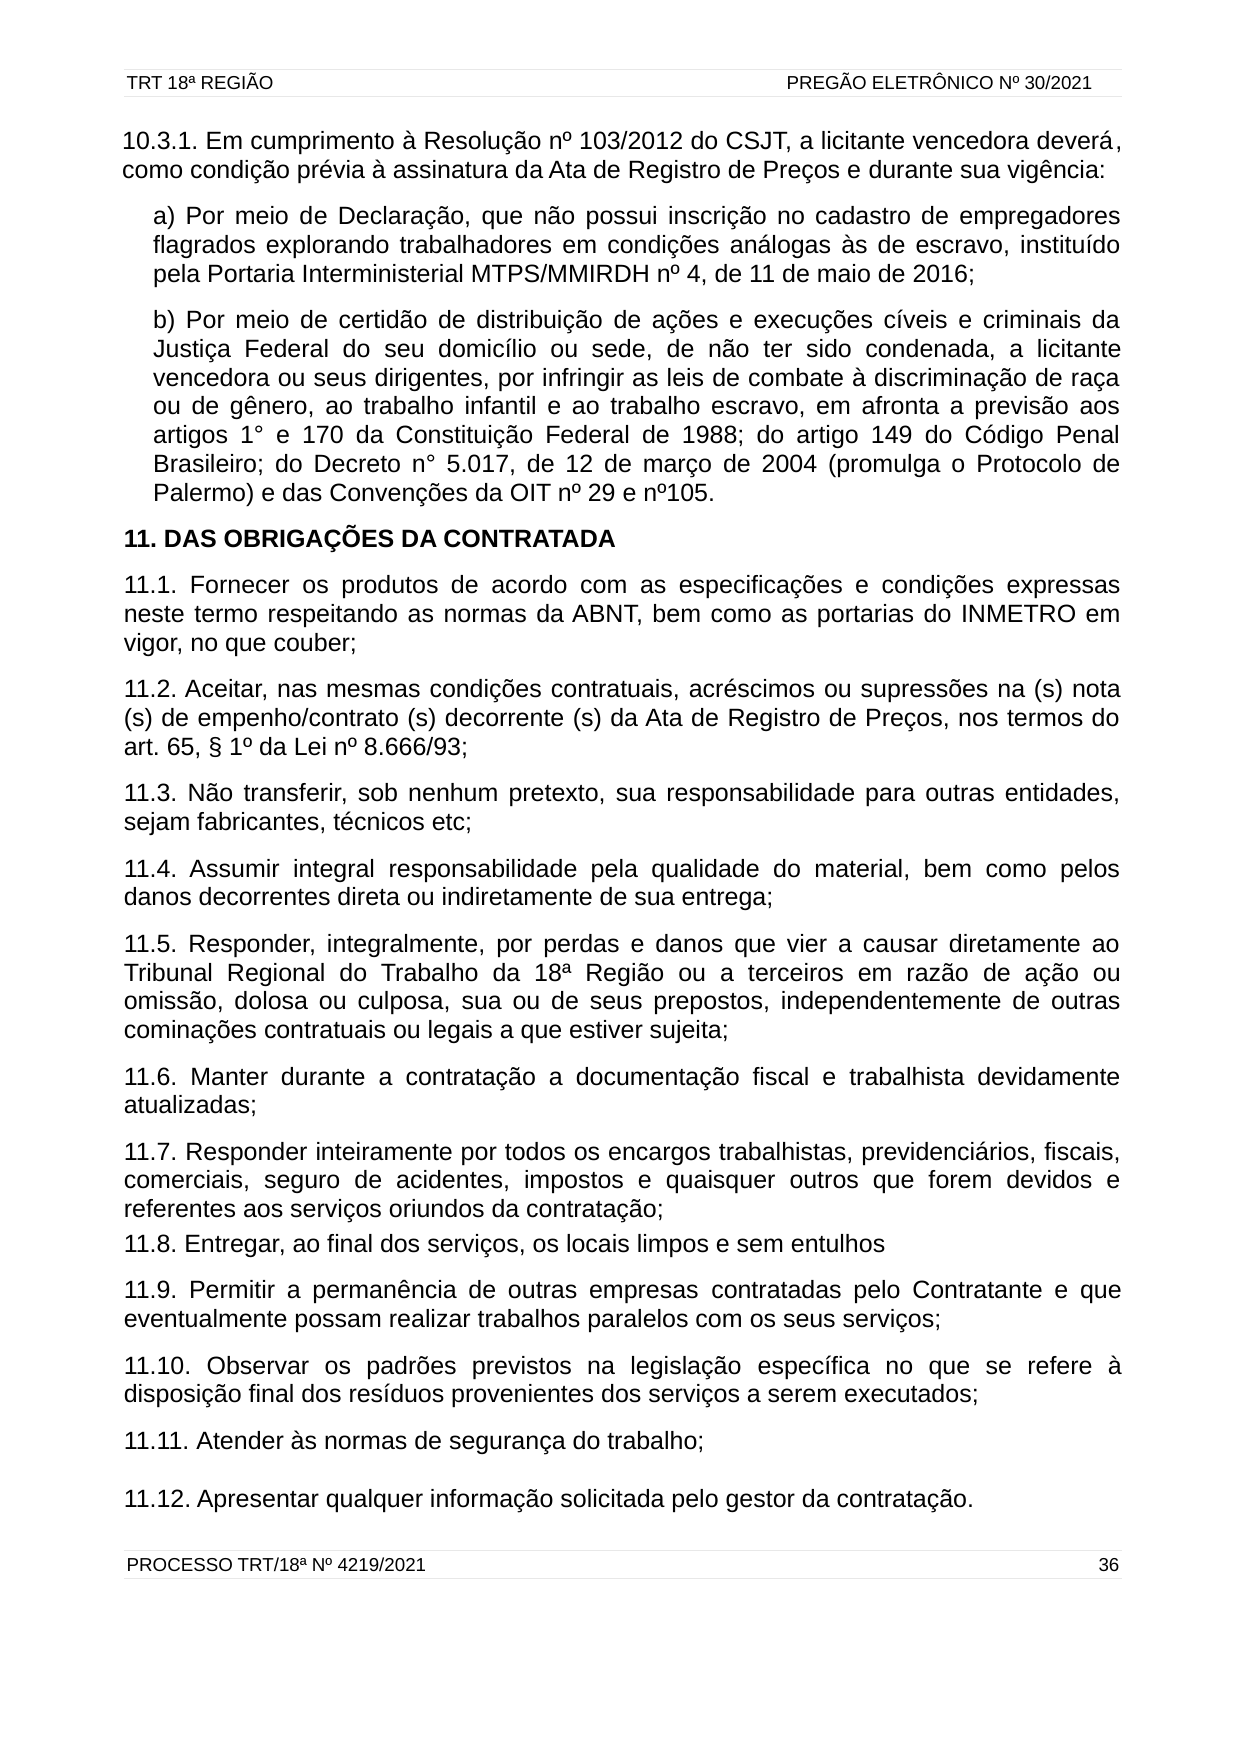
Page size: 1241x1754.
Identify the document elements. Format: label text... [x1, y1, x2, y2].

text 11.9. Permitir a permanência de outras empresas contratadas pelo Contratante e que eventualmente possam realizar trabalhos paralelos com os seus serviços; [123, 1275, 1122, 1333]
text 11.3. Não transferir, sob nenhum pretexto, sua responsabilidade para outras entidades, sejam fabricantes, técnicos etc; [123, 778, 1122, 836]
text b) Por meio de certidão de distribuição de ações e execuções cíveis e criminais da Justiça Federal do seu domicílio ou sede, de não ter sido condenada, a licitante vencedora ou seus dirigentes, por infringir as leis de combate à discriminação de raça ou de gênero, ao trabalho infantil e ao trabalho escravo, em afronta a previsão aos artigos 1° e 170 da Constituição Federal de 1988; do artigo 149 do Código Penal Brasileiro; do Decreto n° 5.017, de 12 de março de 2004 (promulga o Protocolo de Palermo) e das Convenções da OIT nº 29 e nº105. [153, 305, 1122, 506]
text 11.12. Apresentar qualquer informação solicitada pelo gestor da contratação. [123, 1484, 1122, 1513]
text 10.3.1. Em cumprimento à Resolução nº 103/2012 do CSJT, a licitante vencedora deverá, como condição prévia à assinatura da Ata de Registro de Preços e durante sua vigência: [122, 126, 1122, 183]
text 11.7. Responder inteiramente por todos os encargos trabalhistas, previdenciários, fiscais, comerciais, seguro de acidentes, impostos e quaisquer outros que forem devidos e referentes aos serviços oriundos da contratação; [123, 1137, 1122, 1223]
text 11.6. Manter durante a contratação a documentação fiscal e trabalhista devidamente atualizadas; [123, 1062, 1122, 1119]
text 11.2. Aceitar, nas mesmas condições contratuais, acréscimos ou supressões na (s) nota (s) de empenho/contrato (s) decorrente (s) da Ata de Registro de Preços, nos termos do art. 65, § 1º da Lei nº 8.666/93; [123, 674, 1122, 761]
text 11.8. Entregar, ao final dos serviços, os locais limpos e sem entulhos [123, 1229, 1122, 1258]
text 11.5. Responder, integralmente, por perdas e danos que vier a causar diretamente ao Tribunal Regional do Trabalho da 18ª Região ou a terceiros em razão de ação ou omissão, dolosa ou culposa, sua ou de seus prepostos, independentemente de outras cominações contratuais ou legais a que estiver sujeita; [123, 929, 1122, 1044]
text 11.10. Observar os padrões previstos na legislação específica no que se refere à disposição final dos resíduos provenientes dos serviços a serem executados; [123, 1351, 1122, 1408]
text a) Por meio de Declaração, que não possui inscrição no cadastro de empregadores flagrados explorando trabalhadores em condições análogas às de escravo, instituído pela Portaria Interministerial MTPS/MMIRDH nº 4, de 11 de maio de 2016; [153, 201, 1122, 287]
text 11.4. Assumir integral responsabilidade pela qualidade do material, bem como pelos danos decorrentes direta ou indiretamente de sua entrega; [123, 854, 1122, 911]
text 11.1. Fornecer os produtos de acordo com as especificações e condições expressas neste termo respeitando as normas da ABNT, bem como as portarias do INMETRO em vigor, no que couber; [123, 571, 1122, 657]
text 11. DAS OBRIGAÇÕES DA CONTRATADA [123, 524, 1122, 553]
text 11.11. Atender às normas de segurança do trabalho; [123, 1426, 1122, 1454]
